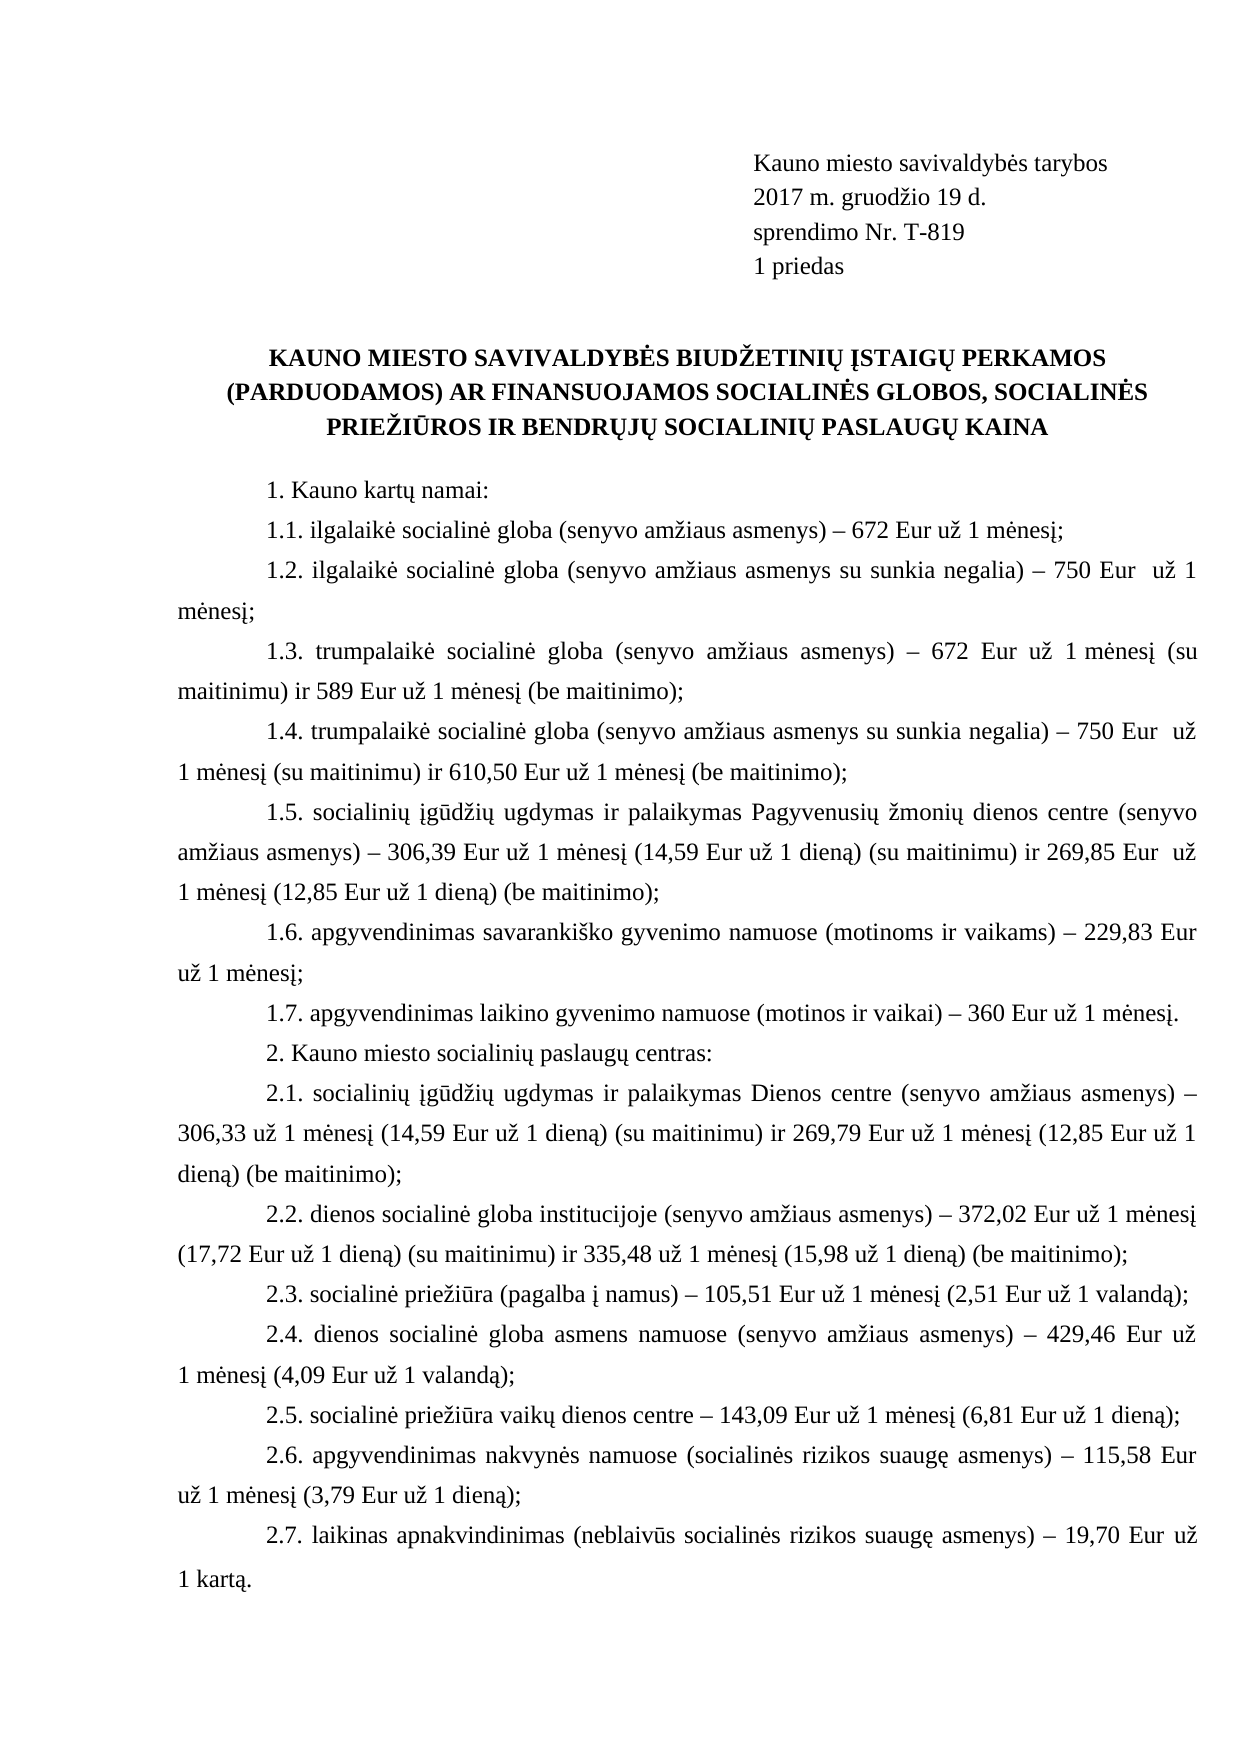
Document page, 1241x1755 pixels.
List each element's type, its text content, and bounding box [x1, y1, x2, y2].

text 1.3. trumpalaikė socialinė globa (senyvo amžiaus asmenys) – 672 Eur už 1 mėnesį (su maitinimu) ir 589 Eur už 1 mėnesį (be maitinimo); [177, 636, 1198, 705]
text 2.7. laikinas apnakvindinimas (neblaivūs socialinės rizikos suaugę asmenys) – 19,70 Eur už 1 kartą. [177, 1521, 1198, 1592]
text 1.4. trumpalaikė socialinė globa (senyvo amžiaus asmenys su sunkia negalia) – 750 Eur už 1 mėnesį (su maitinimu) ir 610,50 Eur už 1 mėnesį (be maitinimo); [177, 716, 1198, 785]
text 1.7. apgyvendinimas laikino gyvenimo namuose (motinos ir vaikai) – 360 Eur už 1 mėnesį. [177, 998, 1198, 1027]
text 1.1. ilgalaikė socialinė globa (senyvo amžiaus asmenys) – 672 Eur už 1 mėnesį; [177, 515, 1198, 544]
text sprendimo Nr. T-819 [207, 217, 1198, 245]
text 2.6. apgyvendinimas nakvynės namuose (socialinės rizikos suaugę asmenys) – 115,58 Eur už 1 mėnesį (3,79 Eur už 1 dieną); [177, 1440, 1198, 1509]
text 2.4. dienos socialinė globa asmens namuose (senyvo amžiaus asmenys) – 429,46 Eur už 1 mėnesį (4,09 Eur už 1 valandą); [177, 1319, 1198, 1388]
text 2017 m. gruodžio 19 d. [207, 182, 1198, 211]
text KAUNO MIESTO SAVIVALDYBĖS BIUDŽETINIŲ ĮSTAIGŲ PERKAMOS (PARDUODAMOS) AR FINANSUOJAMOS SOCIALINĖS GLOBOS, SOCIALINĖS PRIEŽIŪROS IR BENDRŲJŲ SOCIALINIŲ PASLAUGŲ KAINA [177, 343, 1198, 441]
text 2.2. dienos socialinė globa institucijoje (senyvo amžiaus asmenys) – 372,02 Eur už 1 mėnesį (17,72 Eur už 1 dieną) (su maitinimu) ir 335,48 už 1 mėnesį (15,98 už 1 dieną) (be maitinimo); [177, 1199, 1198, 1268]
text 1. Kauno kartų namai: [177, 475, 1198, 504]
text 2.3. socialinė priežiūra (pagalba į namus) – 105,51 Eur už 1 mėnesį (2,51 Eur už 1 valandą); [177, 1279, 1198, 1308]
text 2.1. socialinių įgūdžių ugdymas ir palaikymas Dienos centre (senyvo amžiaus asmenys) – 306,33 už 1 mėnesį (14,59 Eur už 1 dieną) (su maitinimu) ir 269,79 Eur už 1 mėnesį (12,85 Eur už 1 dieną) (be maitinimo); [177, 1078, 1198, 1187]
text 2. Kauno miesto socialinių paslaugų centras: [177, 1038, 1198, 1067]
text 1.5. socialinių įgūdžių ugdymas ir palaikymas Pagyvenusių žmonių dienos centre (senyvo amžiaus asmenys) – 306,39 Eur už 1 mėnesį (14,59 Eur už 1 dieną) (su maitinimu) ir 269,85 Eur už 1 mėnesį (12,85 Eur už 1 dieną) (be maitinimo); [177, 797, 1198, 906]
text 2.5. socialinė priežiūra vaikų dienos centre – 143,09 Eur už 1 mėnesį (6,81 Eur už 1 dieną); [177, 1400, 1198, 1429]
text Kauno miesto savivaldybės tarybos [207, 148, 1198, 176]
text 1 priedas [207, 251, 1198, 280]
text 1.6. apgyvendinimas savarankiško gyvenimo namuose (motinoms ir vaikams) – 229,83 Eur už 1 mėnesį; [177, 917, 1198, 986]
text 1.2. ilgalaikė socialinė globa (senyvo amžiaus asmenys su sunkia negalia) – 750 Eur už 1 mėnesį; [177, 556, 1198, 624]
